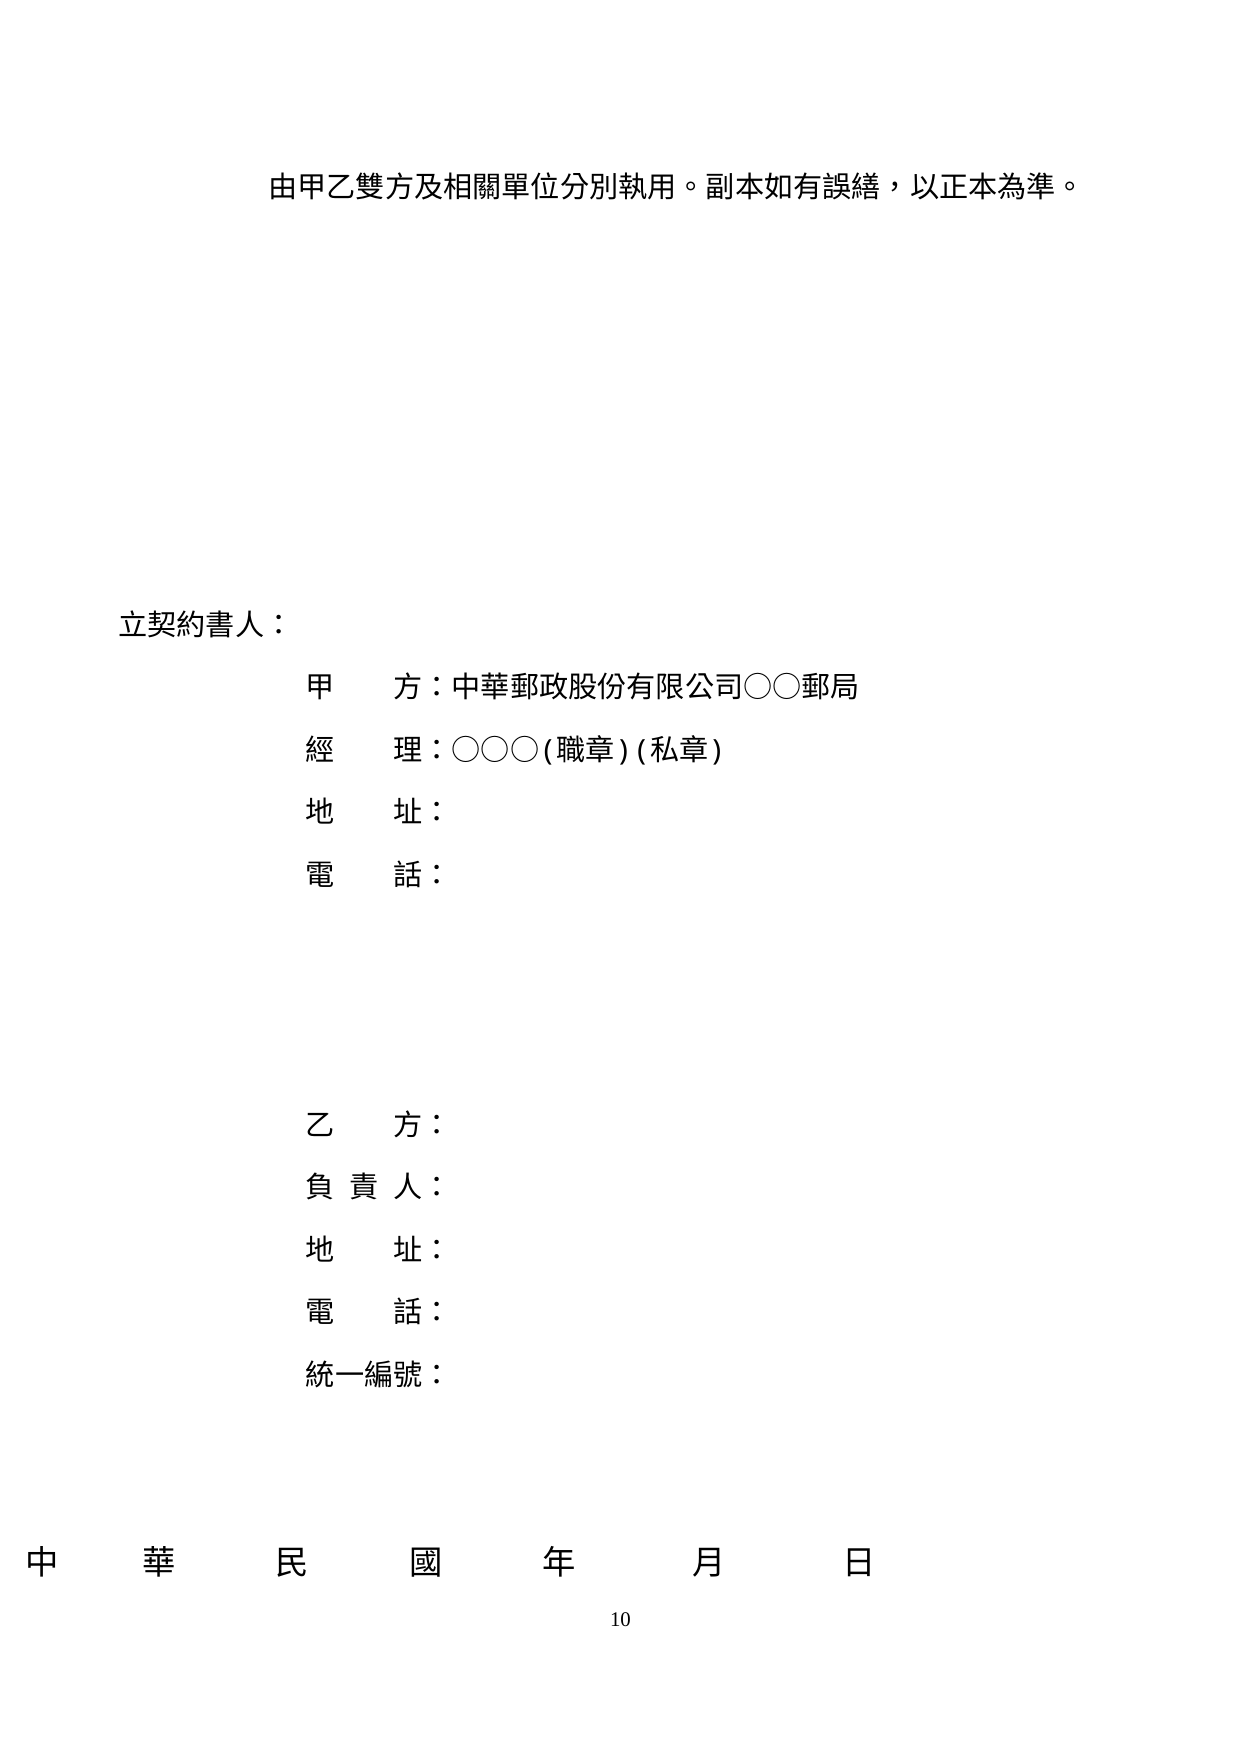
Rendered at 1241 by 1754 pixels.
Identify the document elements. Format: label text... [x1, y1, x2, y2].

text 地 址： [306, 768, 1122, 831]
text 乙 方： [306, 1081, 1122, 1143]
text 統一編號： [306, 1331, 1122, 1393]
text 立契約書人： [118, 581, 1122, 643]
text 地 址： [306, 1206, 1122, 1268]
text 本契約書正本2份，甲乙雙方各執1份。副本甲方Ο份、乙方Ο份，由甲乙雙方及相關單位分別執用。副本如有誤繕，以正本為準。 [268, 143, 1122, 206]
text 電 話： [306, 831, 1122, 893]
text 甲 方：中華郵政股份有限公司○○郵局 [306, 643, 1122, 706]
text 經 理：○○○(職章)(私章) [306, 706, 1122, 768]
text 負 責 人： [306, 1143, 1122, 1206]
text 中 華 民 國 年 月 日 [6, 1518, 1122, 1581]
text 電 話： [306, 1268, 1122, 1331]
